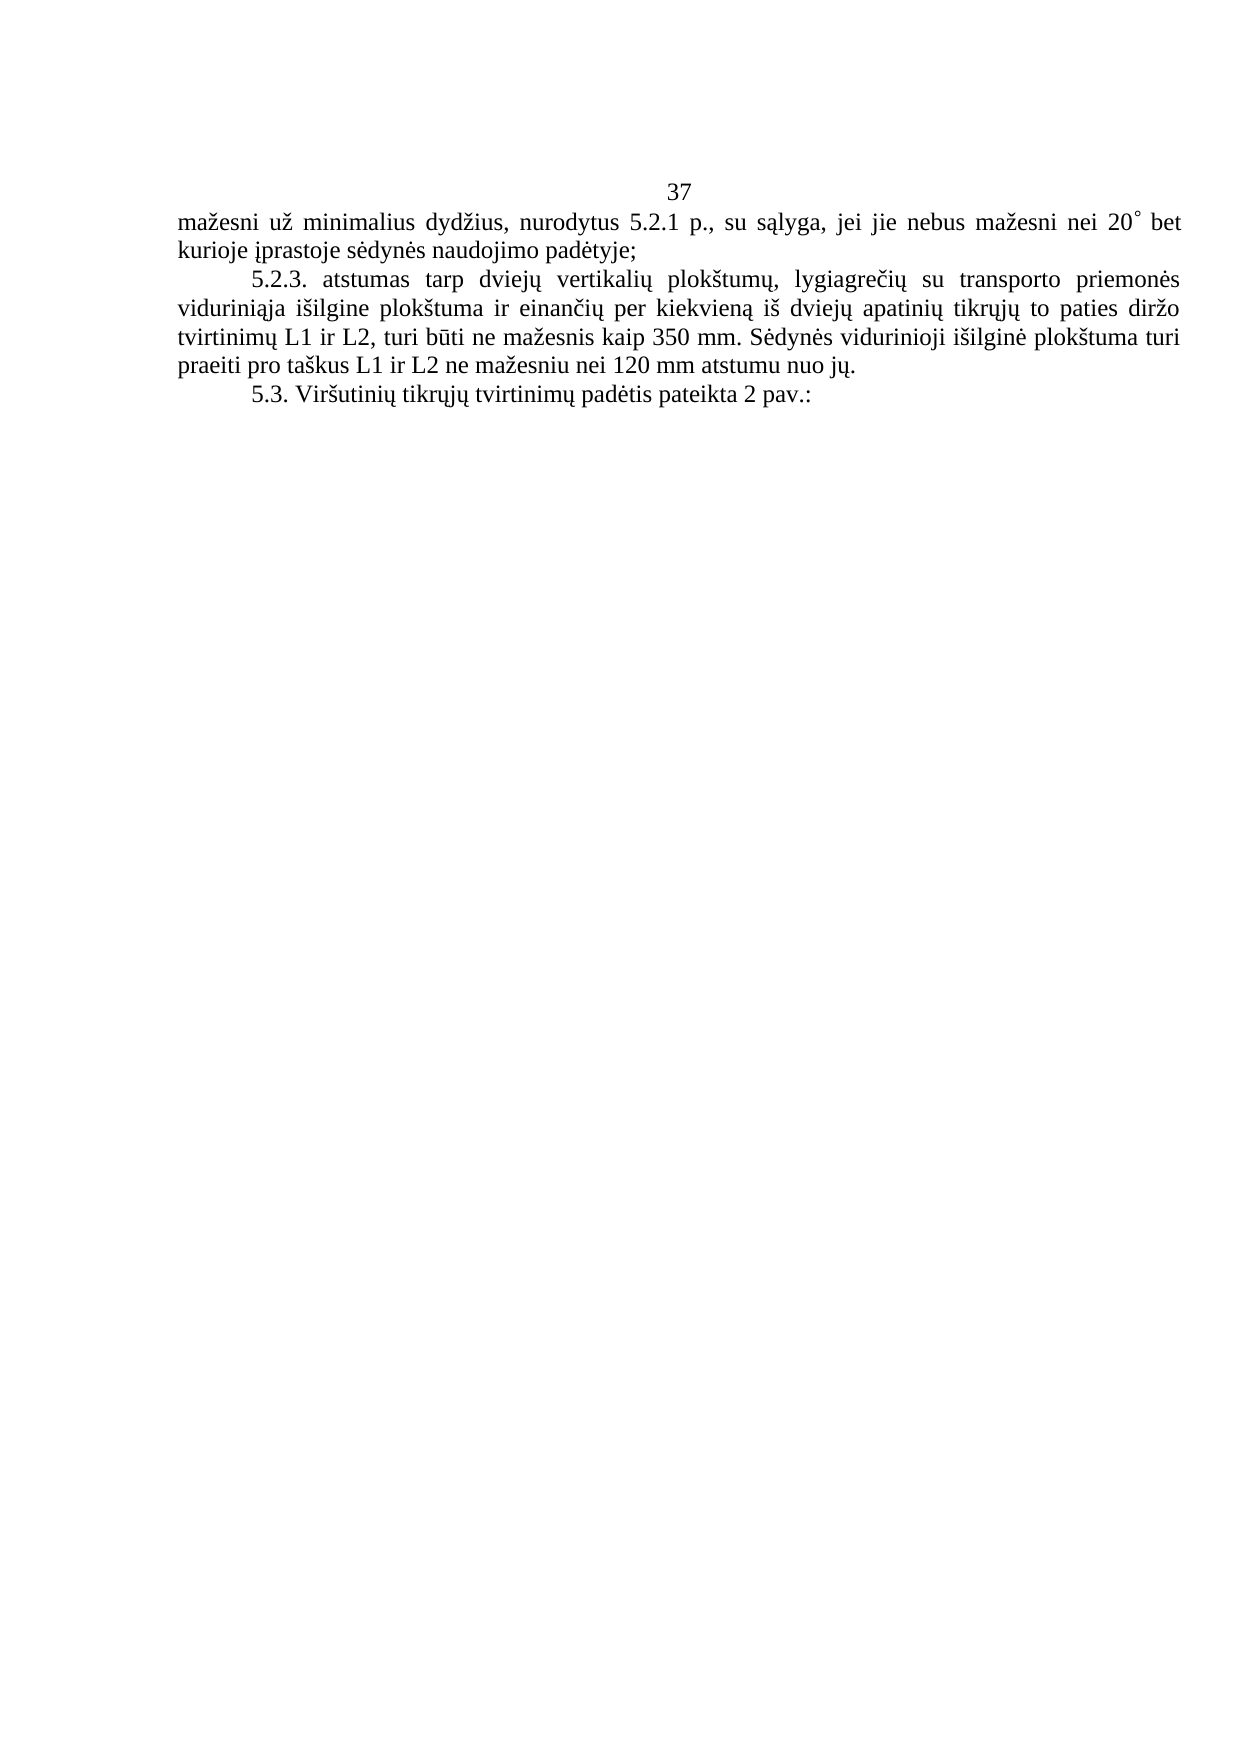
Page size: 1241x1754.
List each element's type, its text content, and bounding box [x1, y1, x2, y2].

text 5.2.3. atstumas tarp dviejų vertikalių plokštumų, lygiagrečių su transporto priemonės viduriniąja išilgine plokštuma ir einančių per kiekvieną iš dviejų apatinių tikrųjų to paties diržo tvirtinimų L1 ir L2, turi būti ne mažesnis kaip 350 mm. Sėdynės vidurinioji išilginė plokštuma turi praeiti pro taškus L1 ir L2 ne mažesniu nei 120 mm atstumu nuo jų. [177, 264, 1181, 379]
text mažesni už minimalius dydžius, nurodytus 5.2.1 p., su sąlyga, jei jie nebus mažesni nei 20 bet kurioje įprastoje sėdynės naudojimo padėtyje; [177, 207, 1181, 264]
text 5.3. Viršutinių tikrųjų tvirtinimų padėtis pateikta 2 pav.: [177, 379, 1181, 408]
